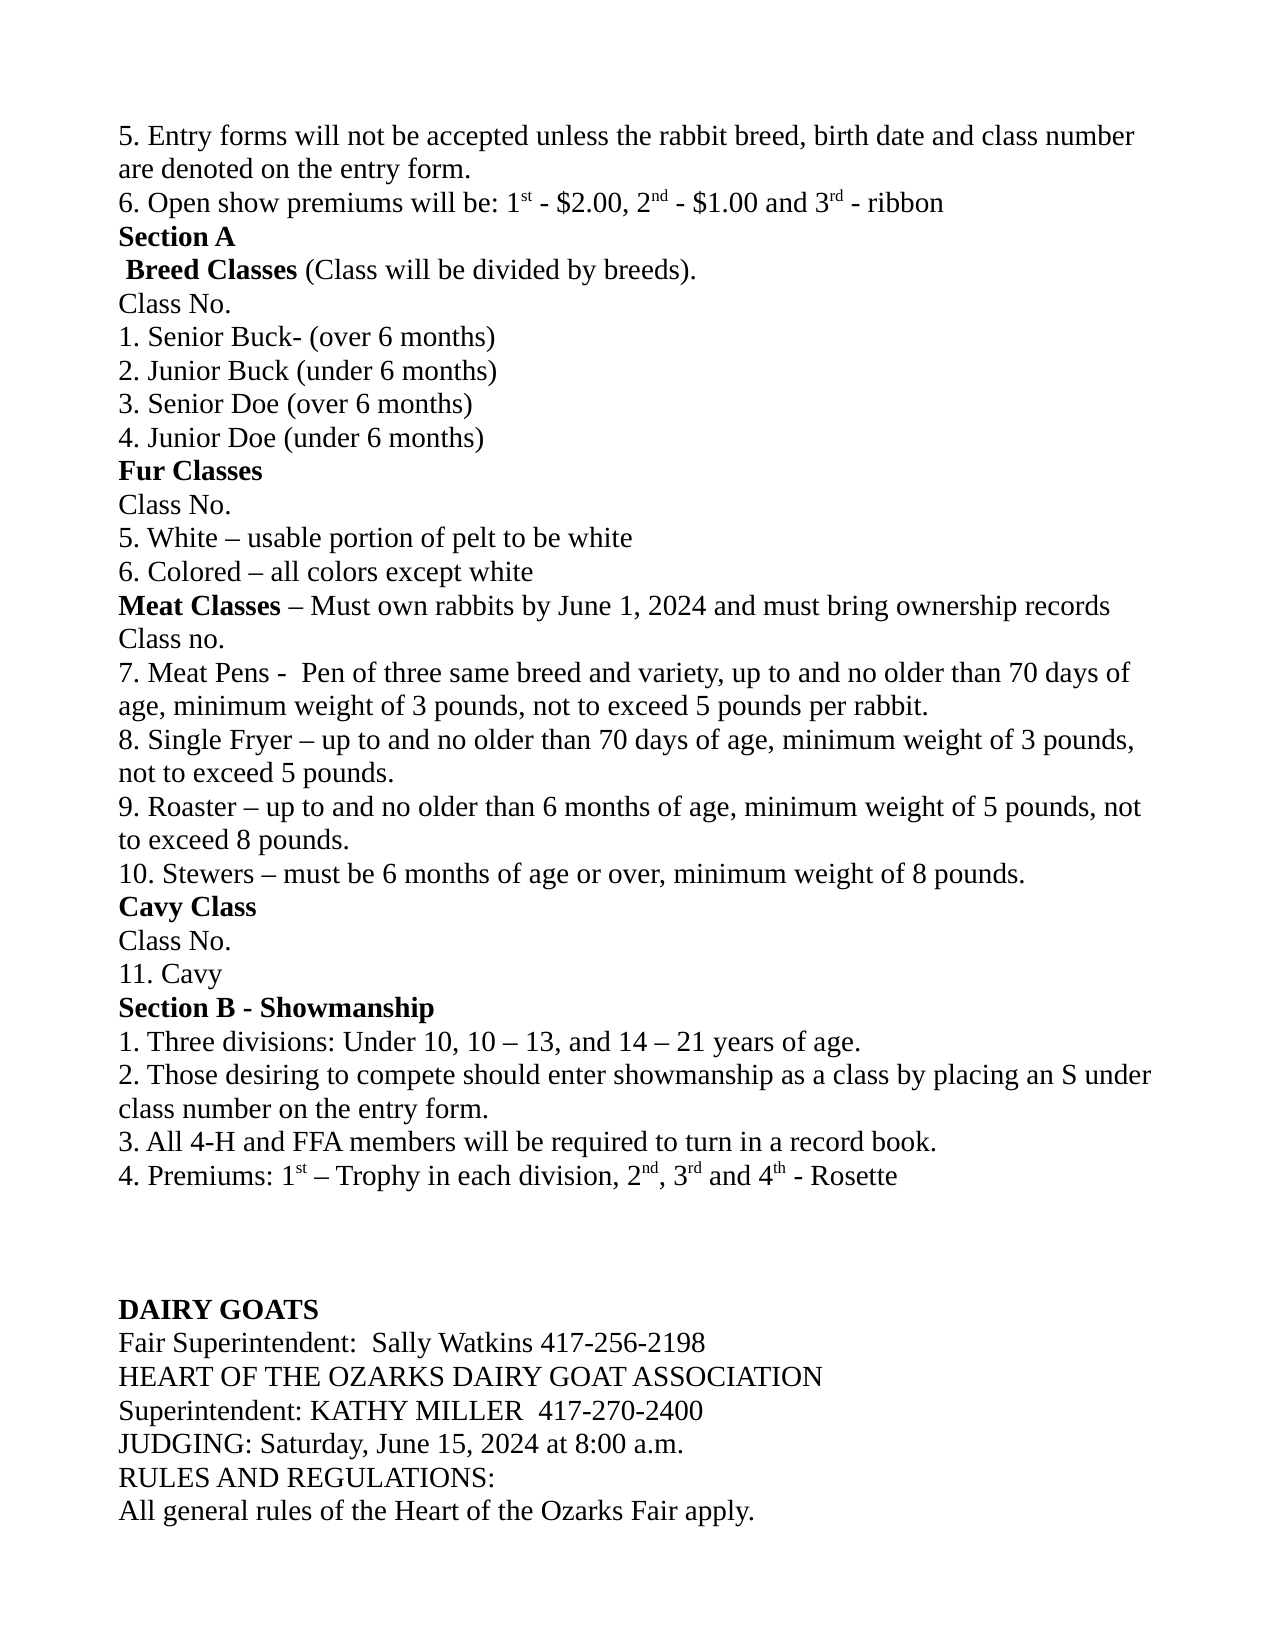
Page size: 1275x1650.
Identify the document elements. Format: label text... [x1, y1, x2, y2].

text 9. Roaster – up to and no older than 6 months of age, minimum weight of 5 pounds, not to exceed 8 pounds. [118, 789, 1157, 856]
text 5. White – usable portion of pelt to be white [118, 521, 1157, 554]
text 3. Senior Doe (over 6 months) [118, 386, 1157, 420]
text 6. Colored – all colors except white [118, 554, 1157, 588]
text Class No. [118, 286, 1157, 319]
text Fair Superintendent: Sally Watkins 417-256-2198 [118, 1326, 1157, 1359]
text Section A [118, 219, 1157, 252]
text All general rules of the Heart of the Ozarks Fair apply. [118, 1493, 1157, 1527]
text 2. Junior Buck (under 6 months) [118, 353, 1157, 386]
text RULES AND REGULATIONS: [118, 1460, 1157, 1493]
text 11. Cavy [118, 957, 1157, 990]
text 6. Open show premiums will be: 1st - $2.00, 2nd - $1.00 and 3rd - ribbon [118, 185, 1157, 219]
text Breed Classes (Class will be divided by breeds). [118, 252, 1157, 286]
text Cavy Class [118, 889, 1157, 923]
text Fur Classes [118, 453, 1157, 487]
text Section B - Showmanship [118, 990, 1157, 1024]
text JUDGING: Saturday, June 15, 2024 at 8:00 a.m. [118, 1426, 1157, 1460]
text 5. Entry forms will not be accepted unless the rabbit breed, birth date and class number are denoted on the entry form. [118, 118, 1157, 185]
text 4. Premiums: 1st – Trophy in each division, 2nd, 3rd and 4th - Rosette [118, 1158, 1157, 1191]
text Superintendent: KATHY MILLER 417-270-2400 [118, 1393, 1157, 1426]
text 8. Single Fryer – up to and no older than 70 days of age, minimum weight of 3 pounds, not to exceed 5 pounds. [118, 722, 1157, 789]
text 1. Senior Buck- (over 6 months) [118, 319, 1157, 353]
text HEART OF THE OZARKS DAIRY GOAT ASSOCIATION [118, 1359, 1157, 1393]
text 1. Three divisions: Under 10, 10 – 13, and 14 – 21 years of age. [118, 1024, 1157, 1057]
text Class No. [118, 923, 1157, 957]
text 3. All 4-H and FFA members will be required to turn in a record book. [118, 1124, 1157, 1158]
text 10. Stewers – must be 6 months of age or over, minimum weight of 8 pounds. [118, 856, 1157, 889]
text Class no. [118, 621, 1157, 655]
text Meat Classes – Must own rabbits by June 1, 2024 and must bring ownership records [118, 588, 1157, 621]
text DAIRY GOATS [118, 1292, 1157, 1326]
text 2. Those desiring to compete should enter showmanship as a class by placing an S under class number on the entry form. [118, 1057, 1157, 1124]
text 4. Junior Doe (under 6 months) [118, 420, 1157, 453]
text 7. Meat Pens - Pen of three same breed and variety, up to and no older than 70 days of age, minimum weight of 3 pounds, not to exceed 5 pounds per rabbit. [118, 655, 1157, 722]
text Class No. [118, 487, 1157, 521]
